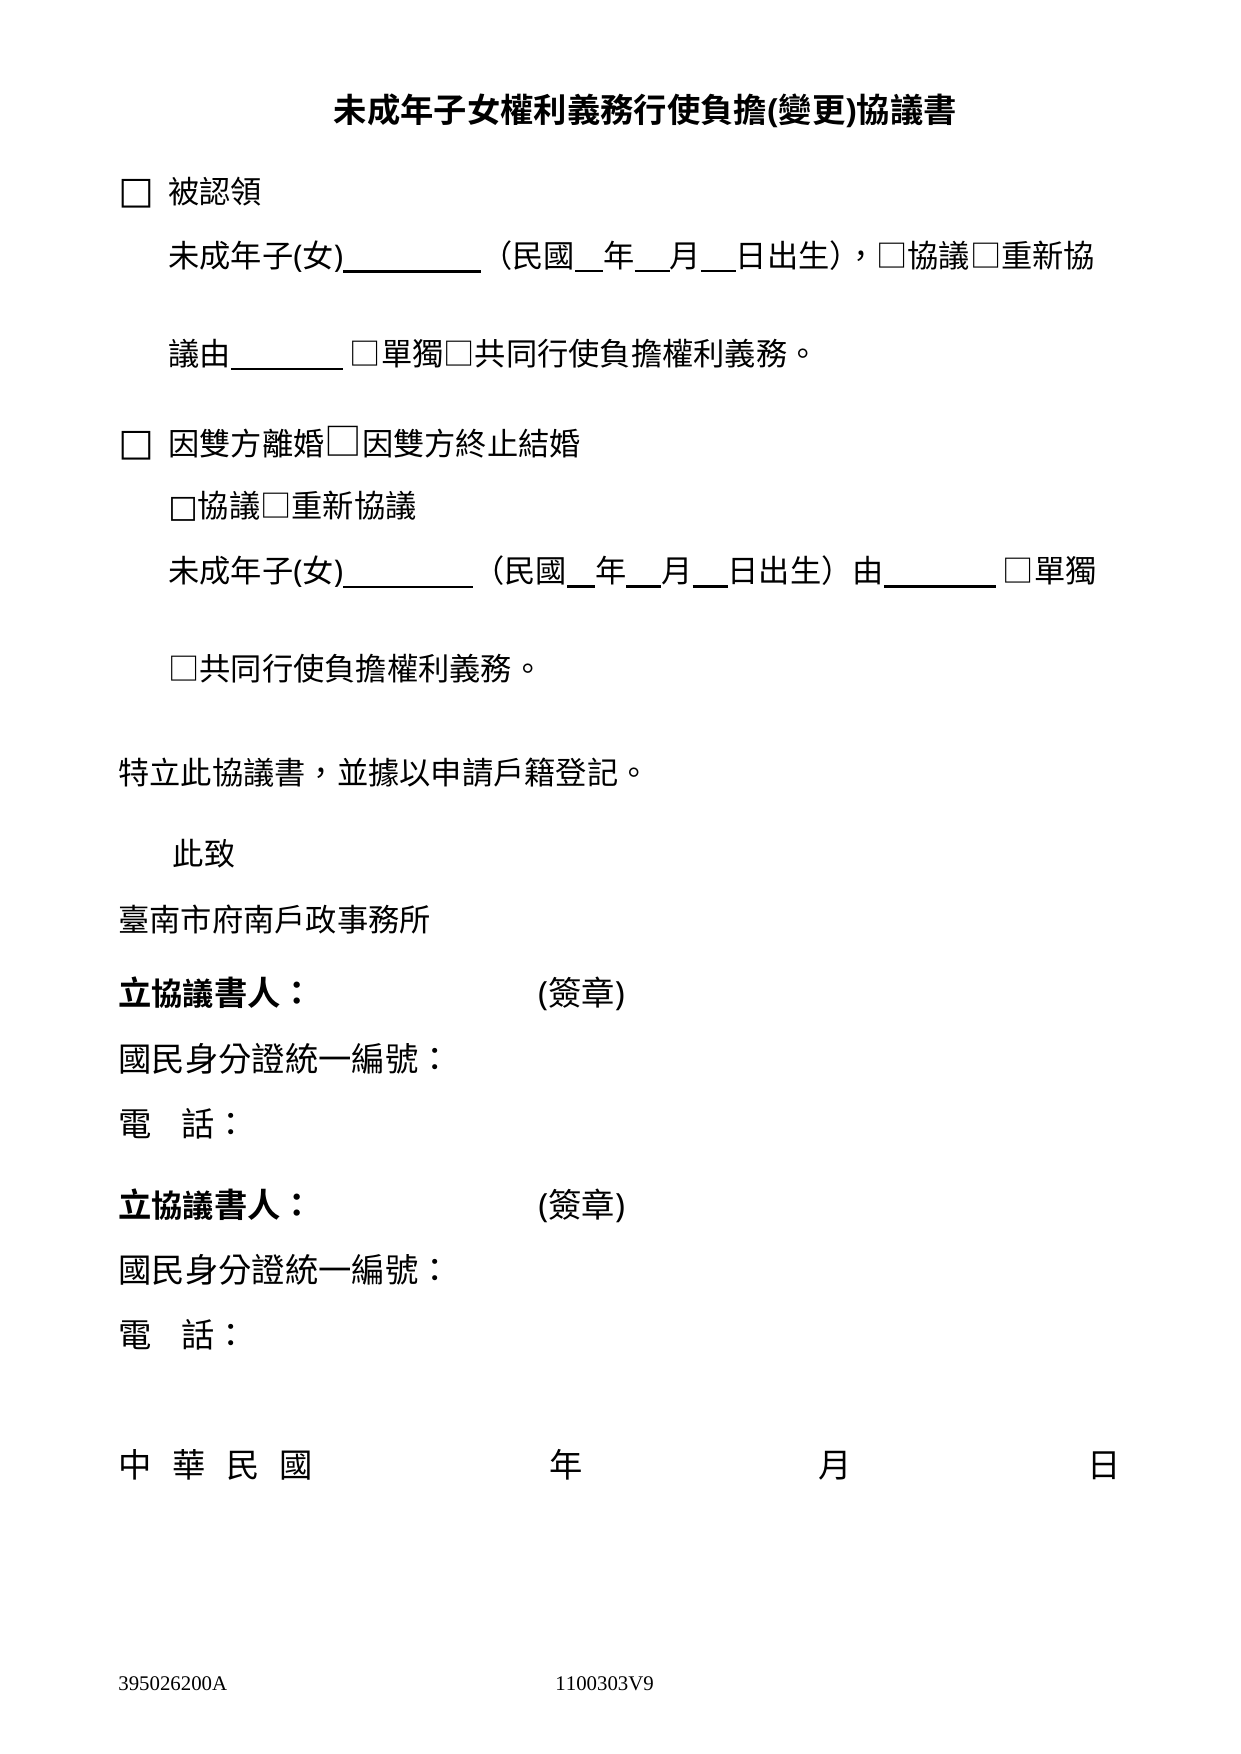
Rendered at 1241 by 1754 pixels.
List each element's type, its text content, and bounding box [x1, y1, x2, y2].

list □協議□重新協議 [118, 472, 1122, 537]
text 未成年子女權利義務行使負擔(變更)協議書 [118, 75, 1122, 140]
text 立協議書人： (簽章) [118, 959, 1122, 1024]
text 電 話： [118, 1300, 1122, 1365]
list 未成年子(女) （民國 年 月 日出生）由 □單獨□共同行使負擔權利義務。 [118, 537, 1122, 699]
list 因雙方離婚□因雙方終止結婚 [118, 407, 1122, 472]
list 未成年子(女) （民國 年 月 日出生），□協議□重新協議由 □單獨□共同行使負擔權利義務。 [118, 222, 1122, 384]
list 被認領 [118, 157, 1122, 222]
text 國民身分證統一編號： [118, 1235, 1122, 1300]
text 中華民國 年 月 日 [118, 1430, 1122, 1495]
text 臺南市府南戶政事務所 [118, 884, 1122, 943]
text 立協議書人： (簽章) [118, 1170, 1122, 1235]
text 國民身分證統一編號： [118, 1024, 1122, 1089]
text 此致 [173, 819, 1122, 884]
text 電 話： [118, 1089, 1122, 1154]
text 特立此協議書，並據以申請戶籍登記。 [118, 738, 1122, 803]
